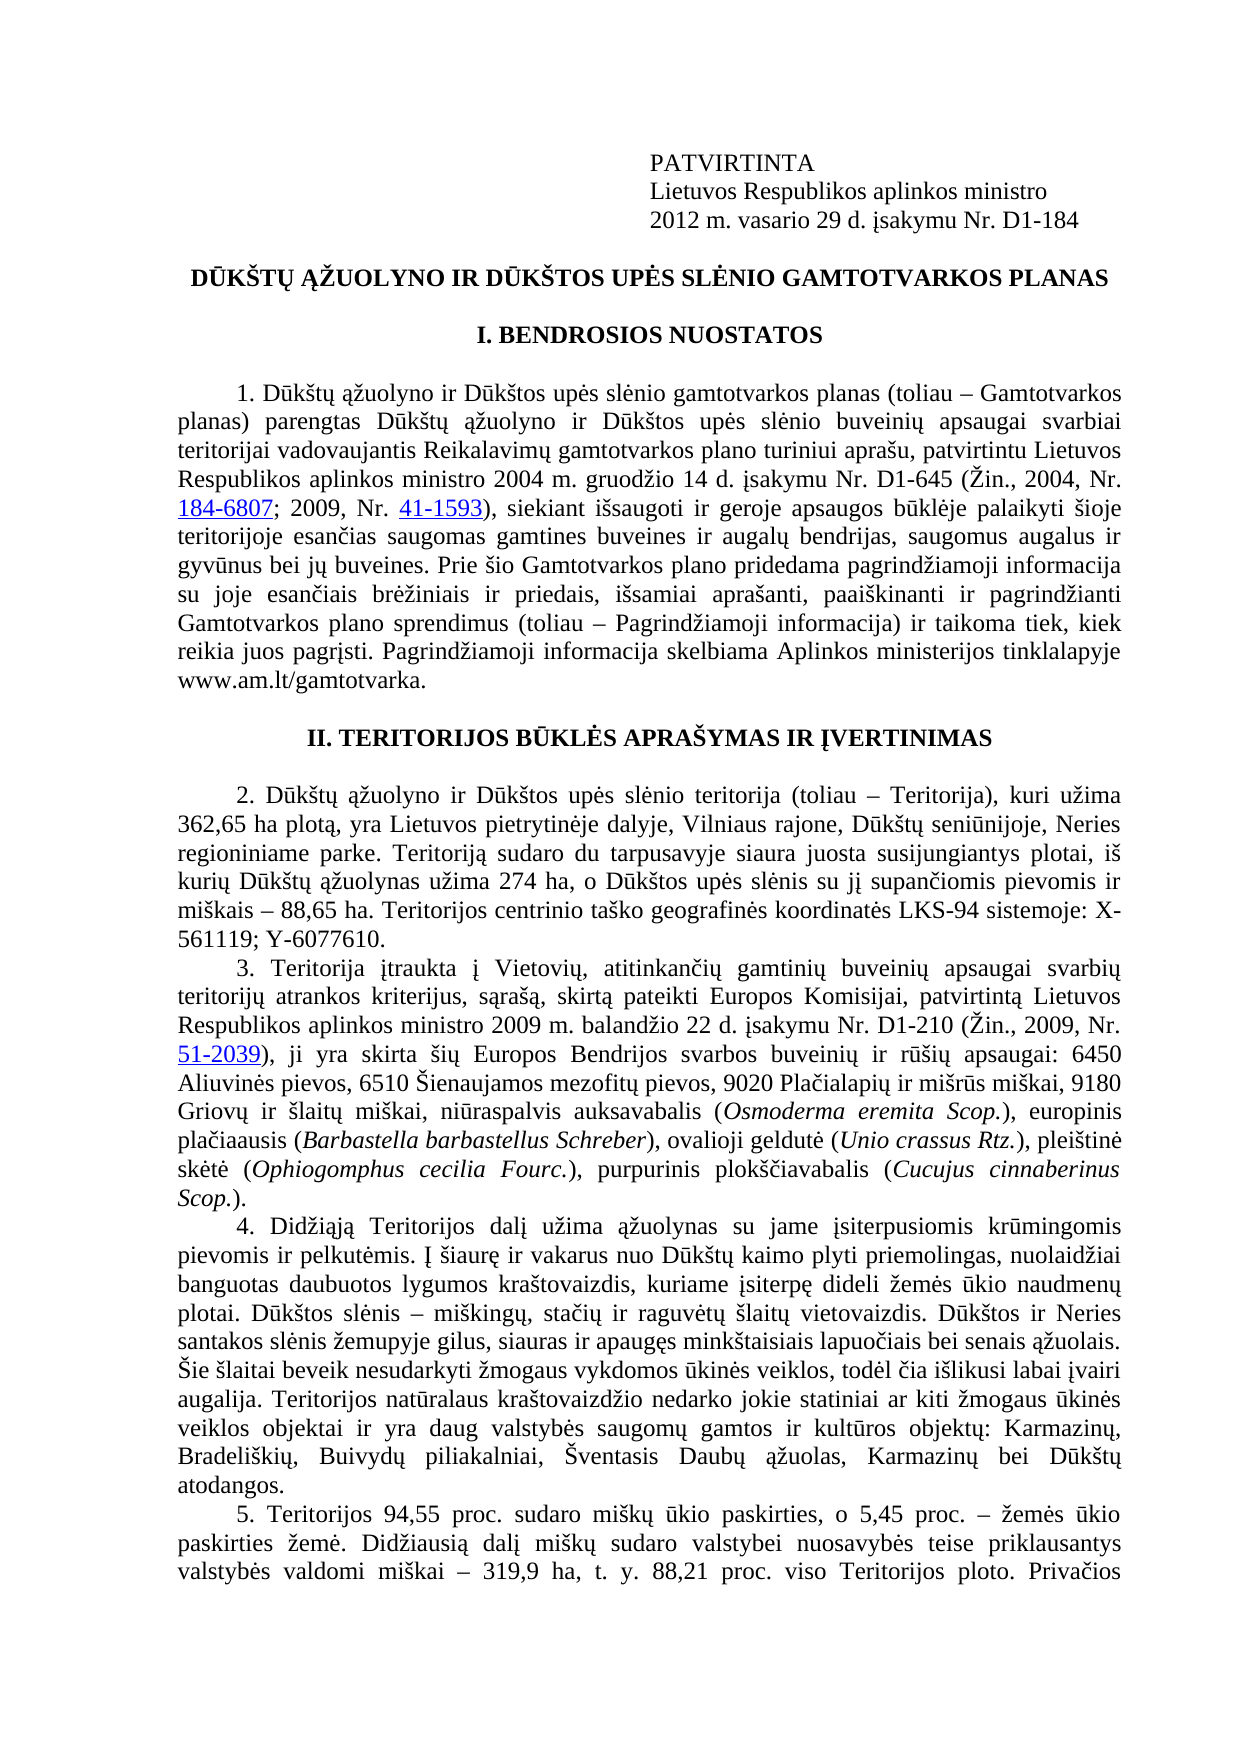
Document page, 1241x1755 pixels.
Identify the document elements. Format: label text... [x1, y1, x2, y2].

text 1. Dūkštų ąžuolyno ir Dūkštos upės slėnio gamtotvarkos planas (toliau – Gamtotvarkos planas) parengtas Dūkštų ąžuolyno ir Dūkštos upės slėnio buveinių apsaugai svarbiai teritorijai vadovaujantis Reikalavimų gamtotvarkos plano turiniui aprašu, patvirtintu Lietuvos Respublikos aplinkos ministro 2004 m. gruodžio 14 d. įsakymu Nr. D1-645 (Žin., 2004, Nr. 184-6807; 2009, Nr. 41-1593), siekiant išsaugoti ir geroje apsaugos būklėje palaikyti šioje teritorijoje esančias saugomas gamtines buveines ir augalų bendrijas, saugomus augalus ir gyvūnus bei jų buveines. Prie šio Gamtotvarkos plano pridedama pagrindžiamoji informacija su joje esančiais brėžiniais ir priedais, išsamiai aprašanti, paaiškinanti ir pagrindžianti Gamtotvarkos plano sprendimus (toliau – Pagrindžiamoji informacija) ir taikoma tiek, kiek reikia juos pagrįsti. Pagrindžiamoji informacija skelbiama Aplinkos ministerijos tinklalapyje www.am.lt/gamtotvarka. [177, 378, 1122, 694]
text 5. Teritorijos 94,55 proc. sudaro miškų ūkio paskirties, o 5,45 proc. – žemės ūkio paskirties žemė. Didžiausią dalį miškų sudaro valstybei nuosavybės teise priklausantys valstybės valdomi miškai – 319,9 ha, t. y. 88,21 proc. viso Teritorijos ploto. Privačios [177, 1499, 1122, 1585]
text I. BENDROSIOS NUOSTATOS [177, 320, 1122, 349]
text 2012 m. vasario 29 d. įsakymu Nr. D1-184 [649, 205, 1122, 234]
text DŪKŠTŲ ĄŽUOLYNO IR DŪKŠTOS UPĖS SLĖNIO GAMTOTVARKOS PLANAS [177, 263, 1122, 291]
text 4. Didžiąją Teritorijos dalį užima ąžuolynas su jame įsiterpusiomis krūmingomis pievomis ir pelkutėmis. Į šiaurę ir vakarus nuo Dūkštų kaimo plyti priemolingas, nuolaidžiai banguotas daubuotos lygumos kraštovaizdis, kuriame įsiterpę dideli žemės ūkio naudmenų plotai. Dūkštos slėnis – miškingų, stačių ir raguvėtų šlaitų vietovaizdis. Dūkštos ir Neries santakos slėnis žemupyje gilus, siauras ir apaugęs minkštaisiais lapuočiais bei senais ąžuolais. Šie šlaitai beveik nesudarkyti žmogaus vykdomos ūkinės veiklos, todėl čia išlikusi labai įvairi augalija. Teritorijos natūralaus kraštovaizdžio nedarko jokie statiniai ar kiti žmogaus ūkinės veiklos objektai ir yra daug valstybės saugomų gamtos ir kultūros objektų: Karmazinų, Bradeliškių, Buivydų piliakalniai, Šventasis Daubų ąžuolas, Karmazinų bei Dūkštų atodangos. [177, 1211, 1122, 1499]
text Lietuvos Respublikos aplinkos ministro [649, 176, 1122, 205]
text PATVIRTINTA [649, 148, 1122, 176]
text 2. Dūkštų ąžuolyno ir Dūkštos upės slėnio teritorija (toliau – Teritorija), kuri užima 362,65 ha plotą, yra Lietuvos pietrytinėje dalyje, Vilniaus rajone, Dūkštų seniūnijoje, Neries regioniniame parke. Teritoriją sudaro du tarpusavyje siaura juosta susijungiantys plotai, iš kurių Dūkštų ąžuolynas užima 274 ha, o Dūkštos upės slėnis su jį supančiomis pievomis ir miškais – 88,65 ha. Teritorijos centrinio taško geografinės koordinatės LKS-94 sistemoje: X-561119; Y-6077610. [177, 780, 1122, 953]
text 3. Teritorija įtraukta į Vietovių, atitinkančių gamtinių buveinių apsaugai svarbių teritorijų atrankos kriterijus, sąrašą, skirtą pateikti Europos Komisijai, patvirtintą Lietuvos Respublikos aplinkos ministro 2009 m. balandžio 22 d. įsakymu Nr. D1-210 (Žin., 2009, Nr. 51-2039), ji yra skirta šių Europos bendrijos svarbos buveinių ir rūšių apsaugai: 6450 Aliuvinės pievos, 6510 Šienaujamos mezofitų pievos, 9020 Plačialapių ir mišrūs miškai, 9180 Griovų ir šlaitų miškai, niūraspalvis auksavabalis (Osmoderma eremita Scop.), europinis plačiaausis (Barbastella barbastellus Schreber), ovalioji geldutė (Unio crassus Rtz.), pleištinė skėtė (Ophiogomphus cecilia Fourc.), purpurinis plokščiavabalis (Cucujus cinnaberinus Scop.). [177, 953, 1122, 1211]
text II. TERITORIJOS BŪKLĖS APRAŠYMAS IR ĮVERTINIMAS [177, 723, 1122, 751]
